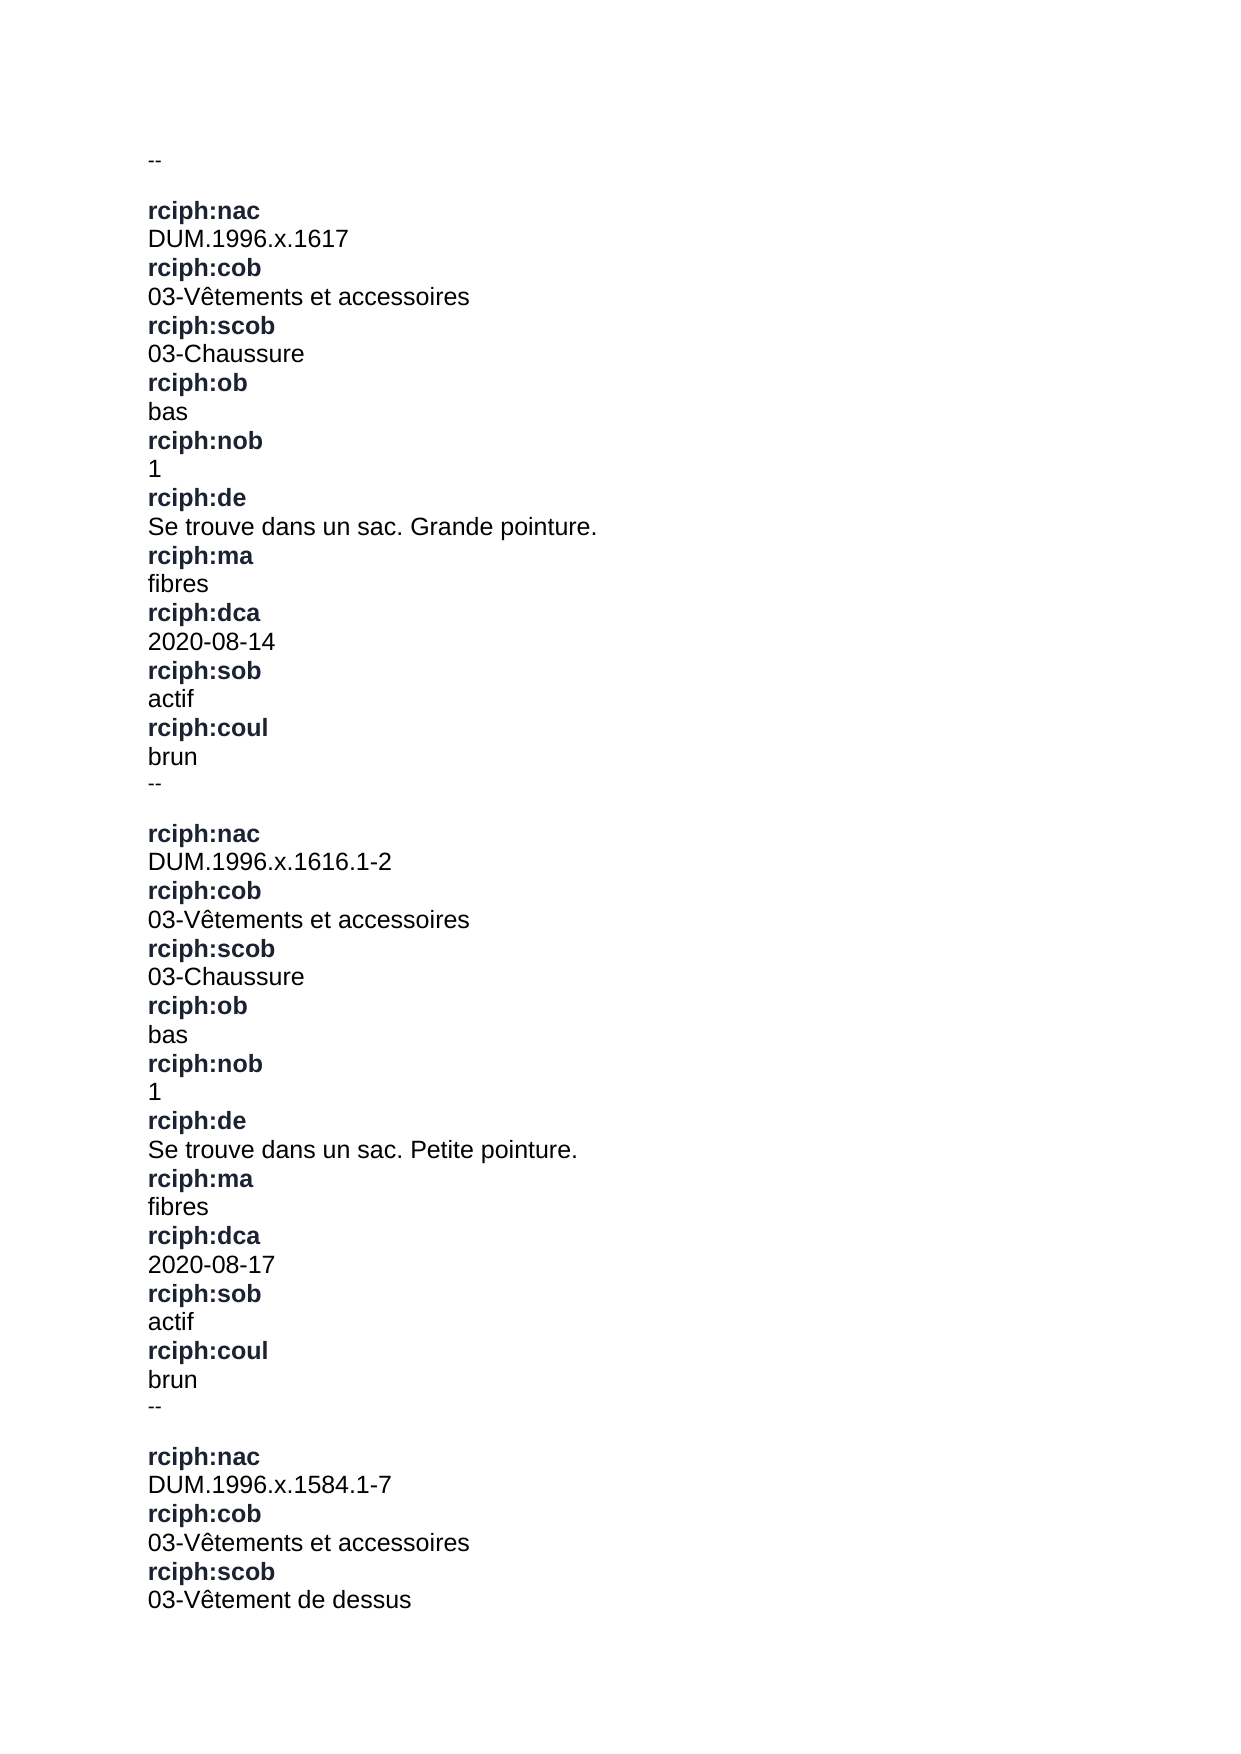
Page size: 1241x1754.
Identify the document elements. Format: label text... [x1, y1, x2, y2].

text 03-Chaussure [148, 339, 1092, 368]
text rciph:ob [148, 368, 1092, 397]
text rciph:nac [148, 1441, 1092, 1470]
text rciph:de [148, 1106, 1092, 1135]
text rciph:nob [148, 426, 1092, 454]
text rciph:sob [148, 656, 1092, 684]
text 2020-08-14 [148, 627, 1092, 656]
text rciph:nac [148, 196, 1092, 224]
text -- [148, 771, 1092, 794]
text actif [148, 1307, 1092, 1336]
text rciph:sob [148, 1278, 1092, 1307]
text rciph:cob [148, 1499, 1092, 1528]
text 03-Vêtements et accessoires [148, 282, 1092, 311]
text bas [148, 1020, 1092, 1048]
text DUM.1996.x.1617 [148, 224, 1092, 253]
text Se trouve dans un sac. Grande pointure. [148, 512, 1092, 541]
text rciph:nac [148, 818, 1092, 847]
text fibres [148, 1192, 1092, 1221]
text rciph:coul [148, 713, 1092, 742]
text -- [148, 1393, 1092, 1417]
text rciph:ma [148, 1163, 1092, 1192]
text brun [148, 1365, 1092, 1393]
text Se trouve dans un sac. Petite pointure. [148, 1135, 1092, 1163]
text DUM.1996.x.1616.1-2 [148, 847, 1092, 876]
text -- [148, 148, 1092, 172]
text 1 [148, 454, 1092, 483]
text rciph:nob [148, 1048, 1092, 1077]
text 03-Vêtements et accessoires [148, 1528, 1092, 1556]
text DUM.1996.x.1584.1-7 [148, 1470, 1092, 1499]
text rciph:scob [148, 1556, 1092, 1585]
text bas [148, 397, 1092, 426]
text rciph:dca [148, 1221, 1092, 1250]
text brun [148, 742, 1092, 771]
text rciph:scob [148, 311, 1092, 339]
text rciph:scob [148, 933, 1092, 962]
text rciph:de [148, 483, 1092, 512]
text 2020-08-17 [148, 1250, 1092, 1278]
text rciph:dca [148, 598, 1092, 627]
text 03-Vêtement de dessus [148, 1585, 1092, 1614]
text rciph:coul [148, 1336, 1092, 1365]
text actif [148, 684, 1092, 713]
text 03-Vêtements et accessoires [148, 905, 1092, 933]
text rciph:cob [148, 253, 1092, 282]
text rciph:cob [148, 876, 1092, 905]
text rciph:ob [148, 991, 1092, 1020]
text fibres [148, 569, 1092, 598]
text 03-Chaussure [148, 962, 1092, 991]
text 1 [148, 1077, 1092, 1106]
text rciph:ma [148, 541, 1092, 569]
